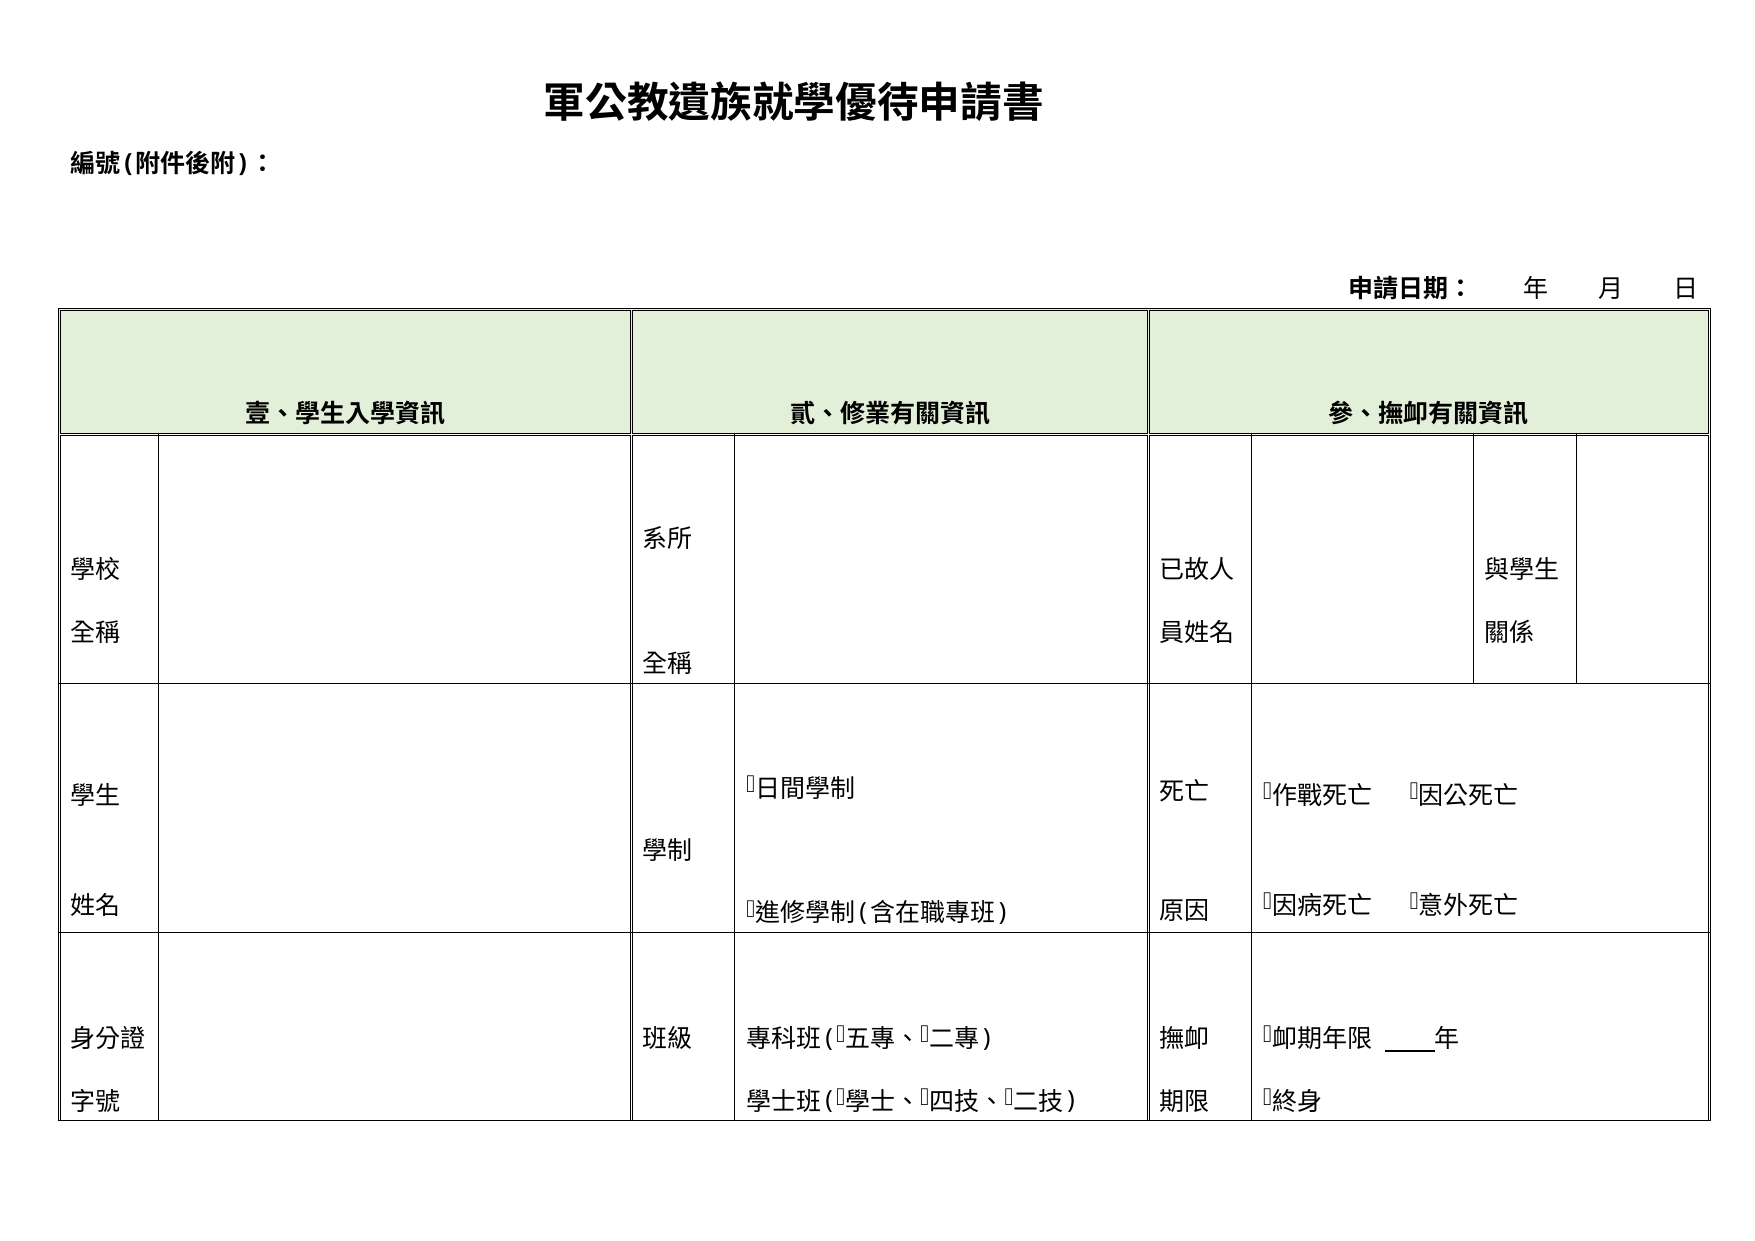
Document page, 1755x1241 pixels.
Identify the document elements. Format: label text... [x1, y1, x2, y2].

text 軍公教遺族就學優待申請書 [59, 58, 1528, 120]
table_cell 卹期年限 年 終身 [1252, 933, 1708, 1120]
table_cell [159, 436, 630, 682]
table_header [1148, 120, 1709, 183]
table_cell [159, 684, 630, 932]
table_cell 撫卹 期限 [1150, 933, 1251, 1120]
table_cell 身分證字號 [61, 933, 158, 1120]
table_cell 班級 [633, 933, 734, 1120]
table_cell 日間學制 進修學制(含在職專班) [735, 684, 1147, 932]
table_cell 系所 全稱 [633, 436, 734, 682]
table_cell 已故人員姓名 [1150, 436, 1251, 682]
table_cell [159, 933, 630, 1120]
table_cell 學校 全稱 [61, 436, 158, 682]
table_cell 學制 [633, 684, 734, 932]
table_cell 學生 姓名 [61, 684, 158, 932]
table_cell 申請日期： 年 月 日 [1148, 183, 1709, 308]
table_header 編號(附件後附)： [59, 120, 1148, 308]
table_cell [1252, 436, 1473, 682]
table_cell 作戰死亡 因公死亡 因病死亡 意外死亡 [1252, 684, 1708, 932]
table_cell 壹、學生入學資訊 [61, 311, 630, 433]
table_cell 死亡 原因 [1150, 684, 1251, 932]
table_cell 與學生關係 [1474, 436, 1576, 682]
table_cell 專科班(五專、二專) 學士班(學士、四技、二技) [735, 933, 1147, 1120]
table_cell [1577, 436, 1708, 682]
table_cell [735, 436, 1147, 682]
table_cell 參、撫卹有關資訊 [1150, 311, 1708, 433]
table_cell 貳、修業有關資訊 [633, 311, 1147, 433]
